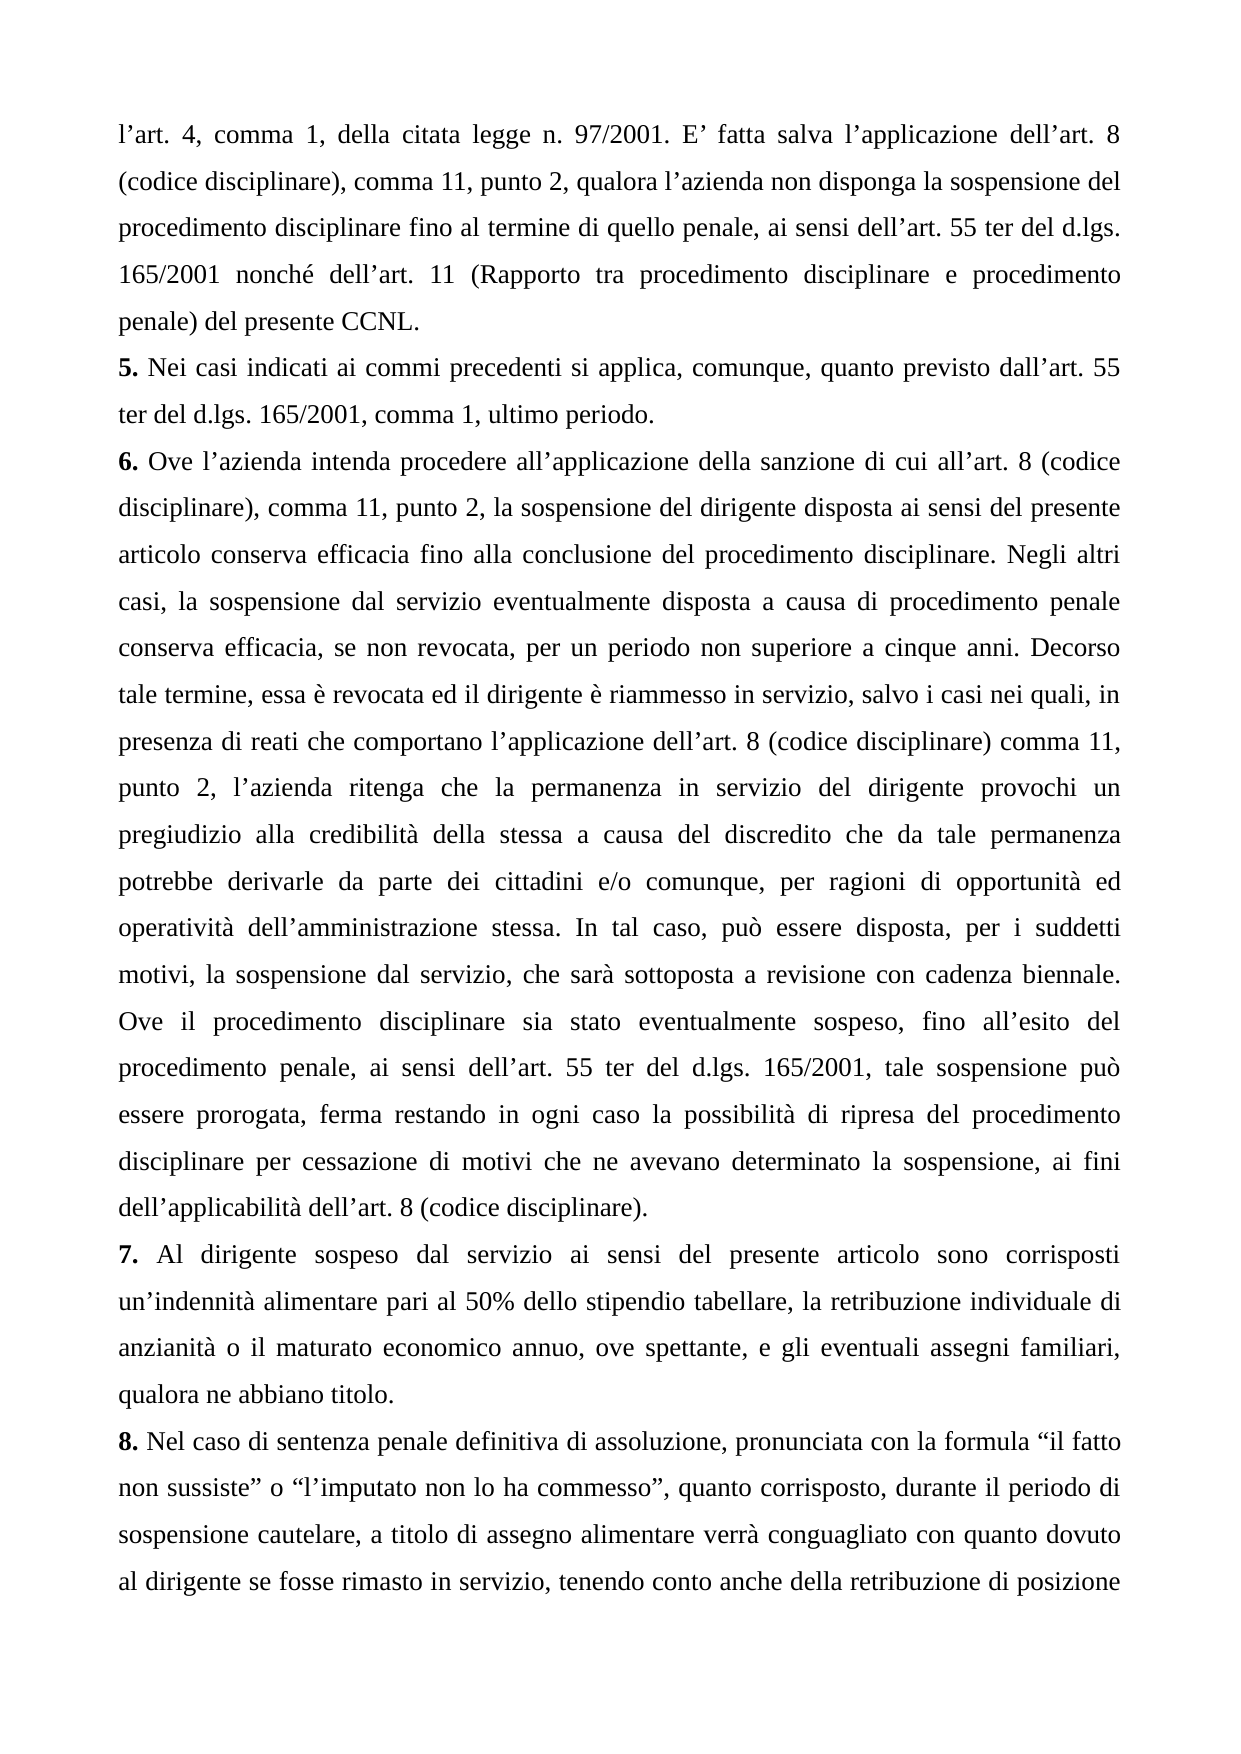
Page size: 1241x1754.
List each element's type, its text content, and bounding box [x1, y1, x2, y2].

text 5. Nei casi indicati ai commi precedenti si applica, comunque, quanto previsto dall’art. 55 ter del d.lgs. 165/2001, comma 1, ultimo periodo. [118, 351, 1122, 429]
text 8. Nel caso di sentenza penale definitiva di assoluzione, pronunciata con la formula “il fatto non sussiste” o “l’imputato non lo ha commesso”, quanto corrisposto, durante il periodo di sospensione cautelare, a titolo di assegno alimentare verrà conguagliato con quanto dovuto al dirigente se fosse rimasto in servizio, tenendo conto anche della retribuzione di posizione [118, 1425, 1122, 1596]
text 7. Al dirigente sospeso dal servizio ai sensi del presente articolo sono corrisposti un’indennità alimentare pari al 50% dello stipendio tabellare, la retribuzione individuale di anzianità o il maturato economico annuo, ove spettante, e gli eventuali assegni familiari, qualora ne abbiano titolo. [118, 1238, 1122, 1409]
text l’art. 4, comma 1, della citata legge n. 97/2001. E’ fatta salva l’applicazione dell’art. 8 (codice disciplinare), comma 11, punto 2, qualora l’azienda non disponga la sospensione del procedimento disciplinare fino al termine di quello penale, ai sensi dell’art. 55 ter del d.lgs. 165/2001 nonché dell’art. 11 (Rapporto tra procedimento disciplinare e procedimento penale) del presente CCNL. [118, 118, 1122, 336]
text 6. Ove l’azienda intenda procedere all’applicazione della sanzione di cui all’art. 8 (codice disciplinare), comma 11, punto 2, la sospensione del dirigente disposta ai sensi del presente articolo conserva efficacia fino alla conclusione del procedimento disciplinare. Negli altri casi, la sospensione dal servizio eventualmente disposta a causa di procedimento penale conserva efficacia, se non revocata, per un periodo non superiore a cinque anni. Decorso tale termine, essa è revocata ed il dirigente è riammesso in servizio, salvo i casi nei quali, in presenza di reati che comportano l’applicazione dell’art. 8 (codice disciplinare) comma 11, punto 2, l’azienda ritenga che la permanenza in servizio del dirigente provochi un pregiudizio alla credibilità della stessa a causa del discredito che da tale permanenza potrebbe derivarle da parte dei cittadini e/o comunque, per ragioni di opportunità ed operatività dell’amministrazione stessa. In tal caso, può essere disposta, per i suddetti motivi, la sospensione dal servizio, che sarà sottoposta a revisione con cadenza biennale. Ove il procedimento disciplinare sia stato eventualmente sospeso, fino all’esito del procedimento penale, ai sensi dell’art. 55 ter del d.lgs. 165/2001, tale sospensione può essere prorogata, ferma restando in ogni caso la possibilità di ripresa del procedimento disciplinare per cessazione di motivi che ne avevano determinato la sospensione, ai fini dell’applicabilità dell’art. 8 (codice disciplinare). [118, 445, 1122, 1223]
